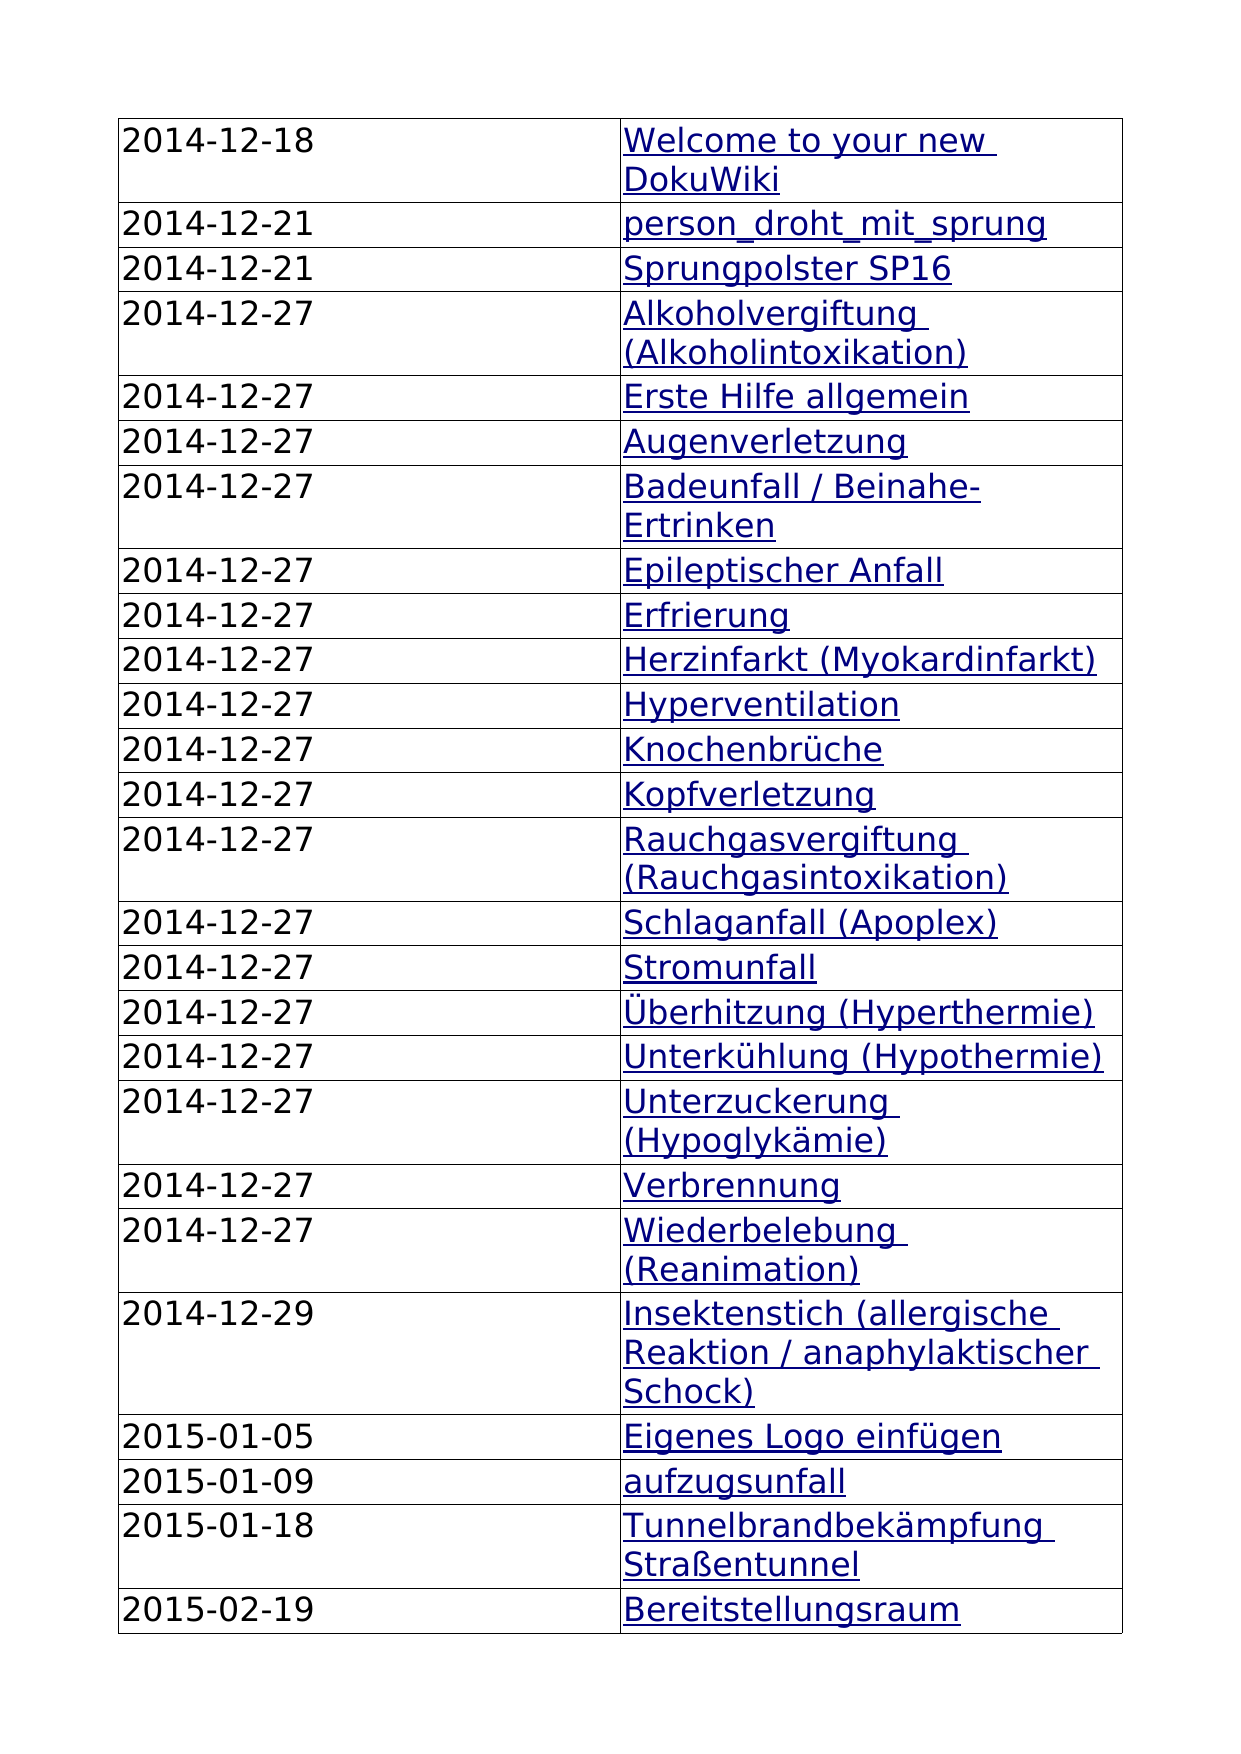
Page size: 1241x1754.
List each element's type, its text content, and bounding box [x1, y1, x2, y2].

table_cell 2014-12-27 [119, 773, 620, 817]
table_cell 2014-12-29 [119, 1293, 620, 1414]
table_cell 2014-12-18 [119, 119, 620, 202]
table_cell 2014-12-21 [119, 248, 620, 291]
table_cell 2014-12-27 [119, 946, 620, 990]
table_cell Knochenbrüche [621, 729, 1122, 772]
table_cell 2014-12-21 [119, 203, 620, 247]
table_cell Schlaganfall (Apoplex) [621, 902, 1122, 945]
table_cell Augenverletzung [621, 421, 1122, 464]
table_cell Epileptischer Anfall [621, 549, 1122, 593]
table_cell Bereitstellungsraum [621, 1589, 1122, 1632]
table_cell Tunnelbrandbekämpfung Straßentunnel [621, 1505, 1122, 1588]
table_cell aufzugsunfall [621, 1460, 1122, 1504]
table_cell Alkoholvergiftung (Alkoholintoxikation) [621, 292, 1122, 375]
table_cell 2014-12-27 [119, 729, 620, 772]
table_cell 2014-12-27 [119, 466, 620, 548]
table_cell 2015-01-18 [119, 1505, 620, 1588]
table_cell Erste Hilfe allgemein [621, 376, 1122, 420]
table_cell Badeunfall / Beinahe-Ertrinken [621, 466, 1122, 548]
table_cell Wiederbelebung (Reanimation) [621, 1209, 1122, 1292]
table_cell Welcome to your new DokuWiki [621, 119, 1122, 202]
table_cell 2014-12-27 [119, 1036, 620, 1080]
table_cell Rauchgasvergiftung (Rauchgasintoxikation) [621, 818, 1122, 901]
table_cell Herzinfarkt (Myokardinfarkt) [621, 639, 1122, 683]
table_cell 2014-12-27 [119, 421, 620, 464]
table_cell Hyperventilation [621, 684, 1122, 727]
table_cell 2014-12-27 [119, 1165, 620, 1208]
table_cell 2014-12-27 [119, 1209, 620, 1292]
table_cell 2014-12-27 [119, 991, 620, 1035]
table_cell 2014-12-27 [119, 818, 620, 901]
table_cell Unterzuckerung (Hypoglykämie) [621, 1081, 1122, 1163]
table_cell Kopfverletzung [621, 773, 1122, 817]
table_cell 2014-12-27 [119, 376, 620, 420]
table_cell 2014-12-27 [119, 549, 620, 593]
table_cell 2014-12-27 [119, 684, 620, 727]
table_cell Unterkühlung (Hypothermie) [621, 1036, 1122, 1080]
table_cell 2015-01-09 [119, 1460, 620, 1504]
table_cell 2014-12-27 [119, 639, 620, 683]
table_cell Stromunfall [621, 946, 1122, 990]
table_cell Erfrierung [621, 594, 1122, 638]
table_cell 2014-12-27 [119, 292, 620, 375]
table_cell 2015-02-19 [119, 1589, 620, 1632]
table_cell Eigenes Logo einfügen [621, 1415, 1122, 1459]
table_cell 2014-12-27 [119, 902, 620, 945]
table_cell 2015-01-05 [119, 1415, 620, 1459]
table_cell Sprungpolster SP16 [621, 248, 1122, 291]
table_cell Insektenstich (allergische Reaktion / anaphylaktischer Schock) [621, 1293, 1122, 1414]
table_cell Verbrennung [621, 1165, 1122, 1208]
table_cell Überhitzung (Hyperthermie) [621, 991, 1122, 1035]
table_cell person_droht_mit_sprung [621, 203, 1122, 247]
table_cell 2014-12-27 [119, 594, 620, 638]
table_cell 2014-12-27 [119, 1081, 620, 1163]
